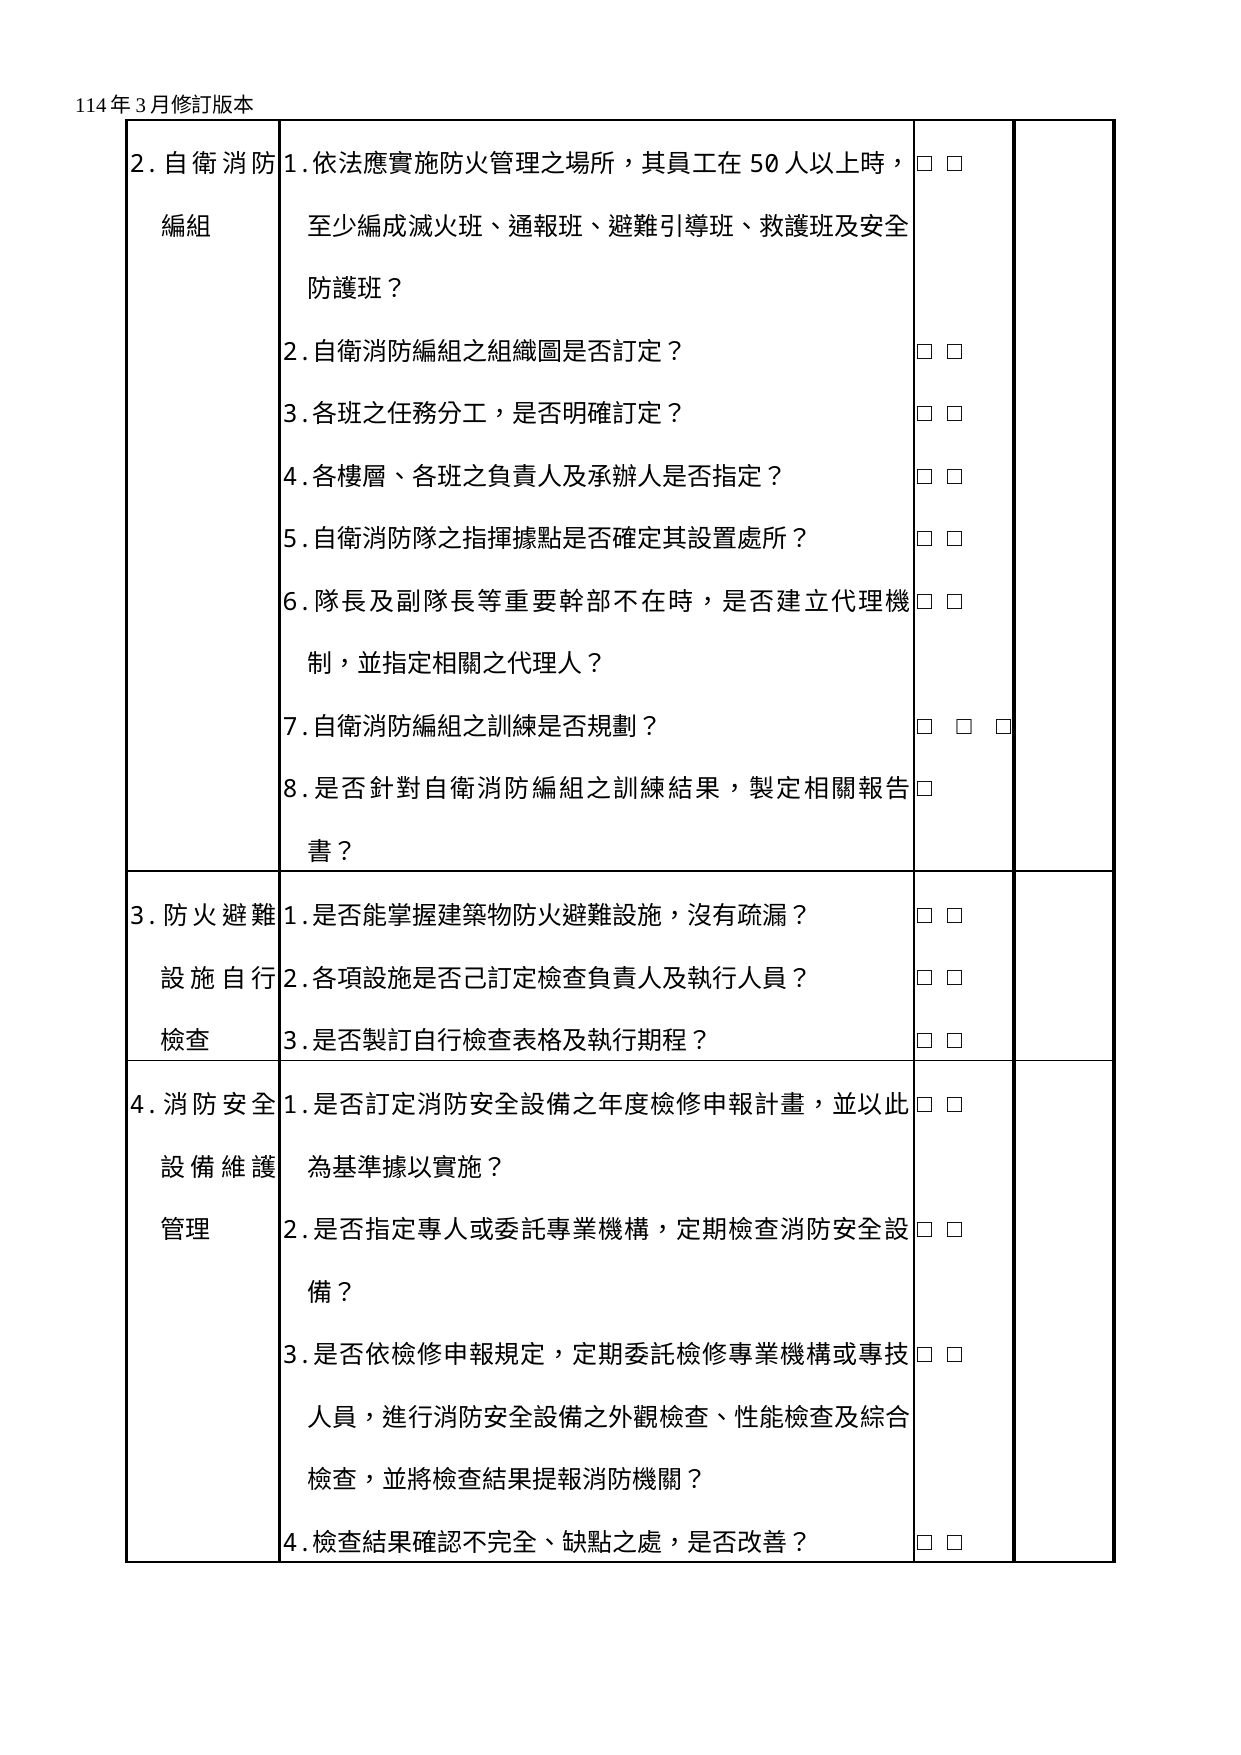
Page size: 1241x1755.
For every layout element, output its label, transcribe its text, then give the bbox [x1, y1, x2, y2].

table_cell 1.是否訂定消防安全設備之年度檢修申報計畫，並以此為基準據以實施？ 2.是否指定專人或委託專業機構，定期檢查消防安全設備？ 3.是否依檢修申報規定，定期委託檢修專業機構或專技人員，進行消防安全設備之外觀檢查、性能檢查及綜合檢查，並將檢查結果提報消防機關？ 4.檢查結果確認不完全、缺點之處，是否改善？ [281, 1061, 913, 1561]
table_cell 4.消防安全設備維護管理 [128, 1061, 278, 1561]
table_cell [1016, 121, 1112, 870]
table_cell 1.依法應實施防火管理之場所，其員工在50人以上時，至少編成滅火班、通報班、避難引導班、救護班及安全防護班？ 2.自衛消防編組之組織圖是否訂定？ 3.各班之任務分工，是否明確訂定？ 4.各樓層、各班之負責人及承辦人是否指定？ 5.自衛消防隊之指揮據點是否確定其設置處所？ 6.隊長及副隊長等重要幹部不在時，是否建立代理機制，並指定相關之代理人？ 7.自衛消防編組之訓練是否規劃？ 8.是否針對自衛消防編組之訓練結果，製定相關報告書？ [281, 121, 913, 870]
table_cell □ □ □ □ □ □ [915, 872, 1012, 1059]
table_cell 1.是否能掌握建築物防火避難設施，沒有疏漏？ 2.各項設施是否己訂定檢查負責人及執行人員？ 3.是否製訂自行檢查表格及執行期程？ [281, 872, 913, 1059]
table_cell [1016, 1061, 1112, 1561]
table_cell [1016, 872, 1112, 1059]
table_cell □ □ □ □ □ □ □ □ □ □ □ □ □ □ □ □ [915, 121, 1012, 870]
table_cell □ □ □ □ □ □ □ □ [915, 1061, 1012, 1561]
table_cell 2.自衛消防編組 [128, 121, 278, 870]
table_cell 3.防火避難設施自行檢查 [128, 872, 278, 1059]
